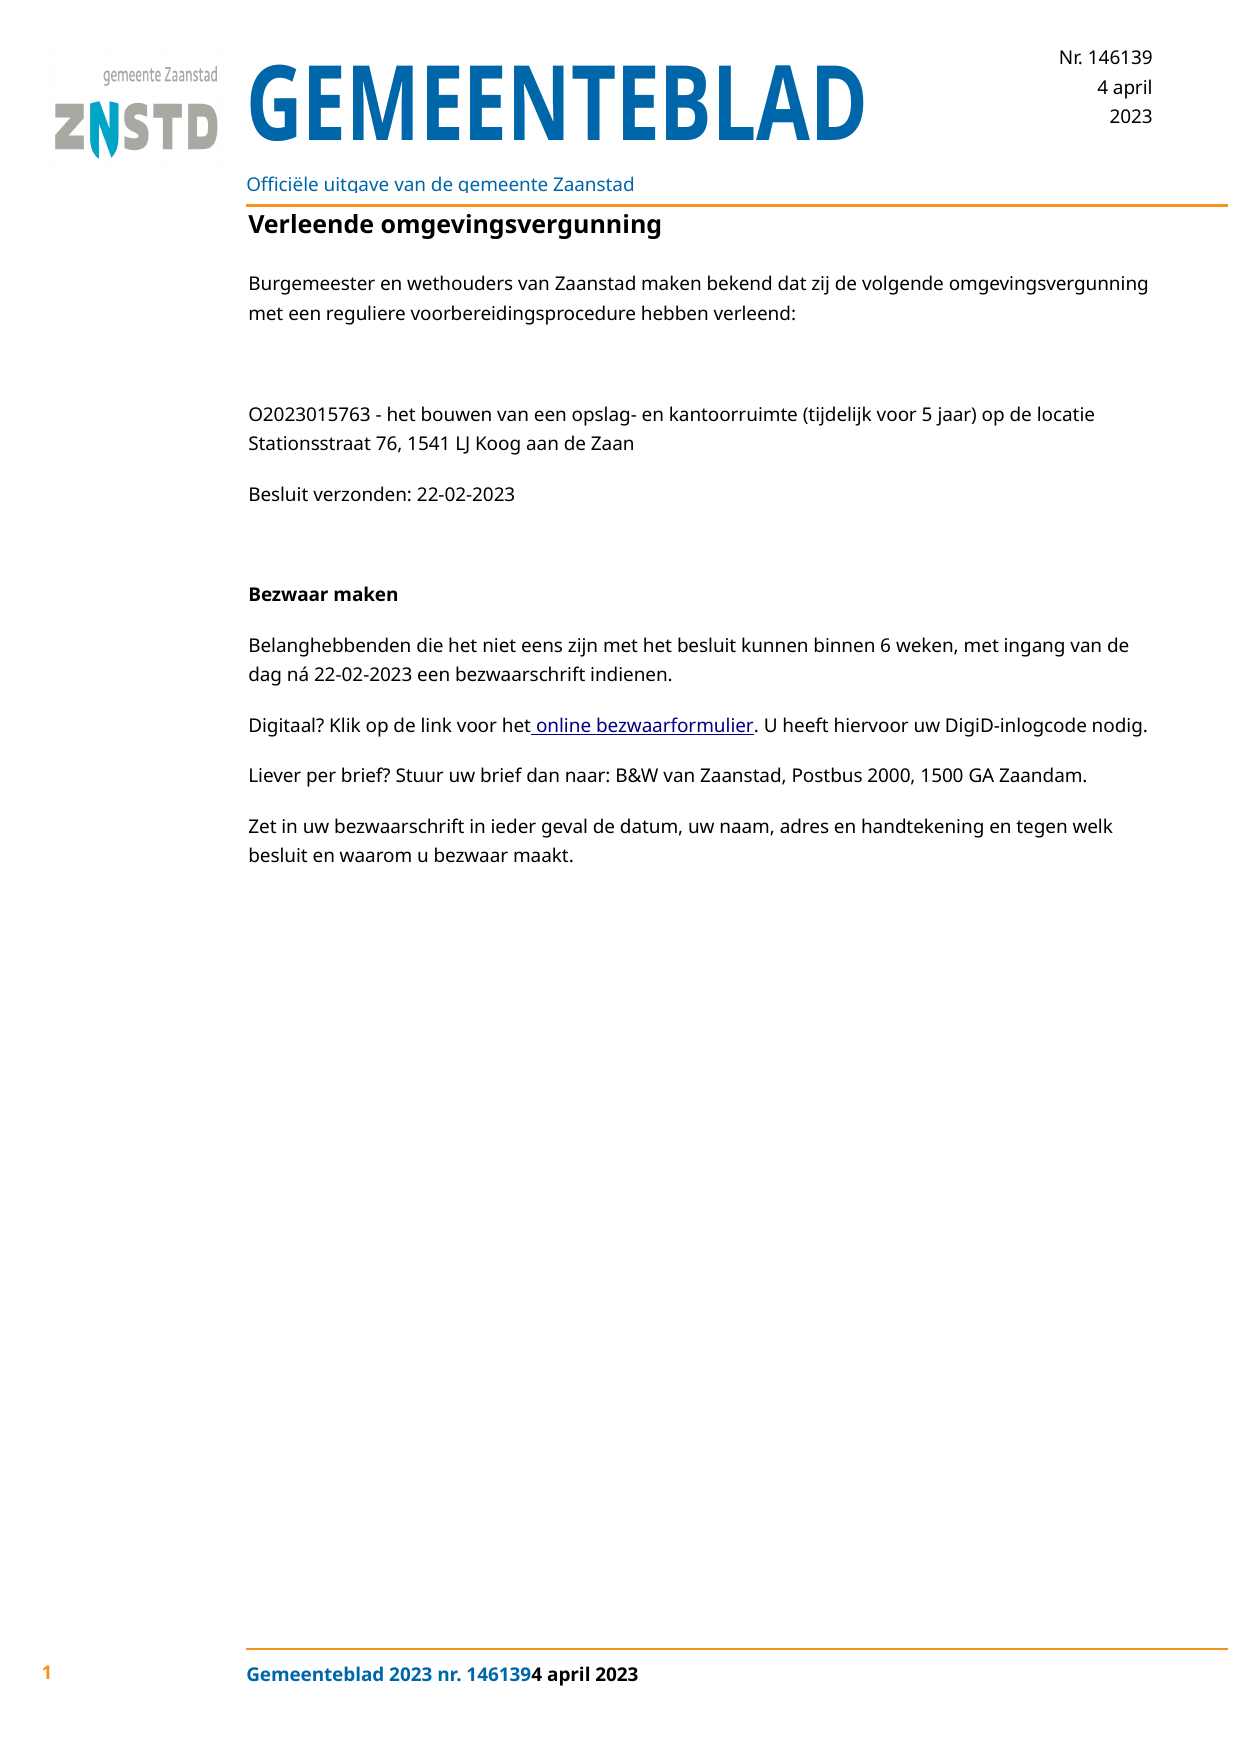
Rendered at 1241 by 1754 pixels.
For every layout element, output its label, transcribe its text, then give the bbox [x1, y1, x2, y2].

text Bezwaar maken [248, 582, 1152, 607]
text Burgemeester en wethouders van Zaanstad maken bekend dat zij de volgende omgevingsvergunning met een reguliere voorbereidingsprocedure hebben verleend: [248, 270, 1152, 326]
text Digitaal? Klik op de link voor het online bezwaarformulier. U heeft hiervoor uw DigiD-inlogcode nodig. [248, 712, 1152, 738]
picture [41, 47, 231, 172]
text Liever per brief? Stuur uw brief dan naar: B&W van Zaanstad, Postbus 2000, 1500 GA Zaandam. [248, 762, 1152, 788]
text Besluit verzonden: 22-02-2023 [248, 481, 1152, 506]
text Belanghebbenden die het niet eens zijn met het besluit kunnen binnen 6 weken, met ingang van de dag ná 22-02-2023 een bezwaarschrift indienen. [248, 632, 1152, 687]
text O2023015763 - het bouwen van een opslag- en kantoorruimte (tijdelijk voor 5 jaar) op de locatie Stationsstraat 76, 1541 LJ Koog aan de Zaan [248, 401, 1152, 456]
text Zet in uw bezwaarschrift in ieder geval de datum, uw naam, adres en handtekening en tegen welk besluit en waarom u bezwaar maakt. [248, 813, 1152, 868]
text Verleende omgevingsvergunning [248, 207, 1152, 241]
